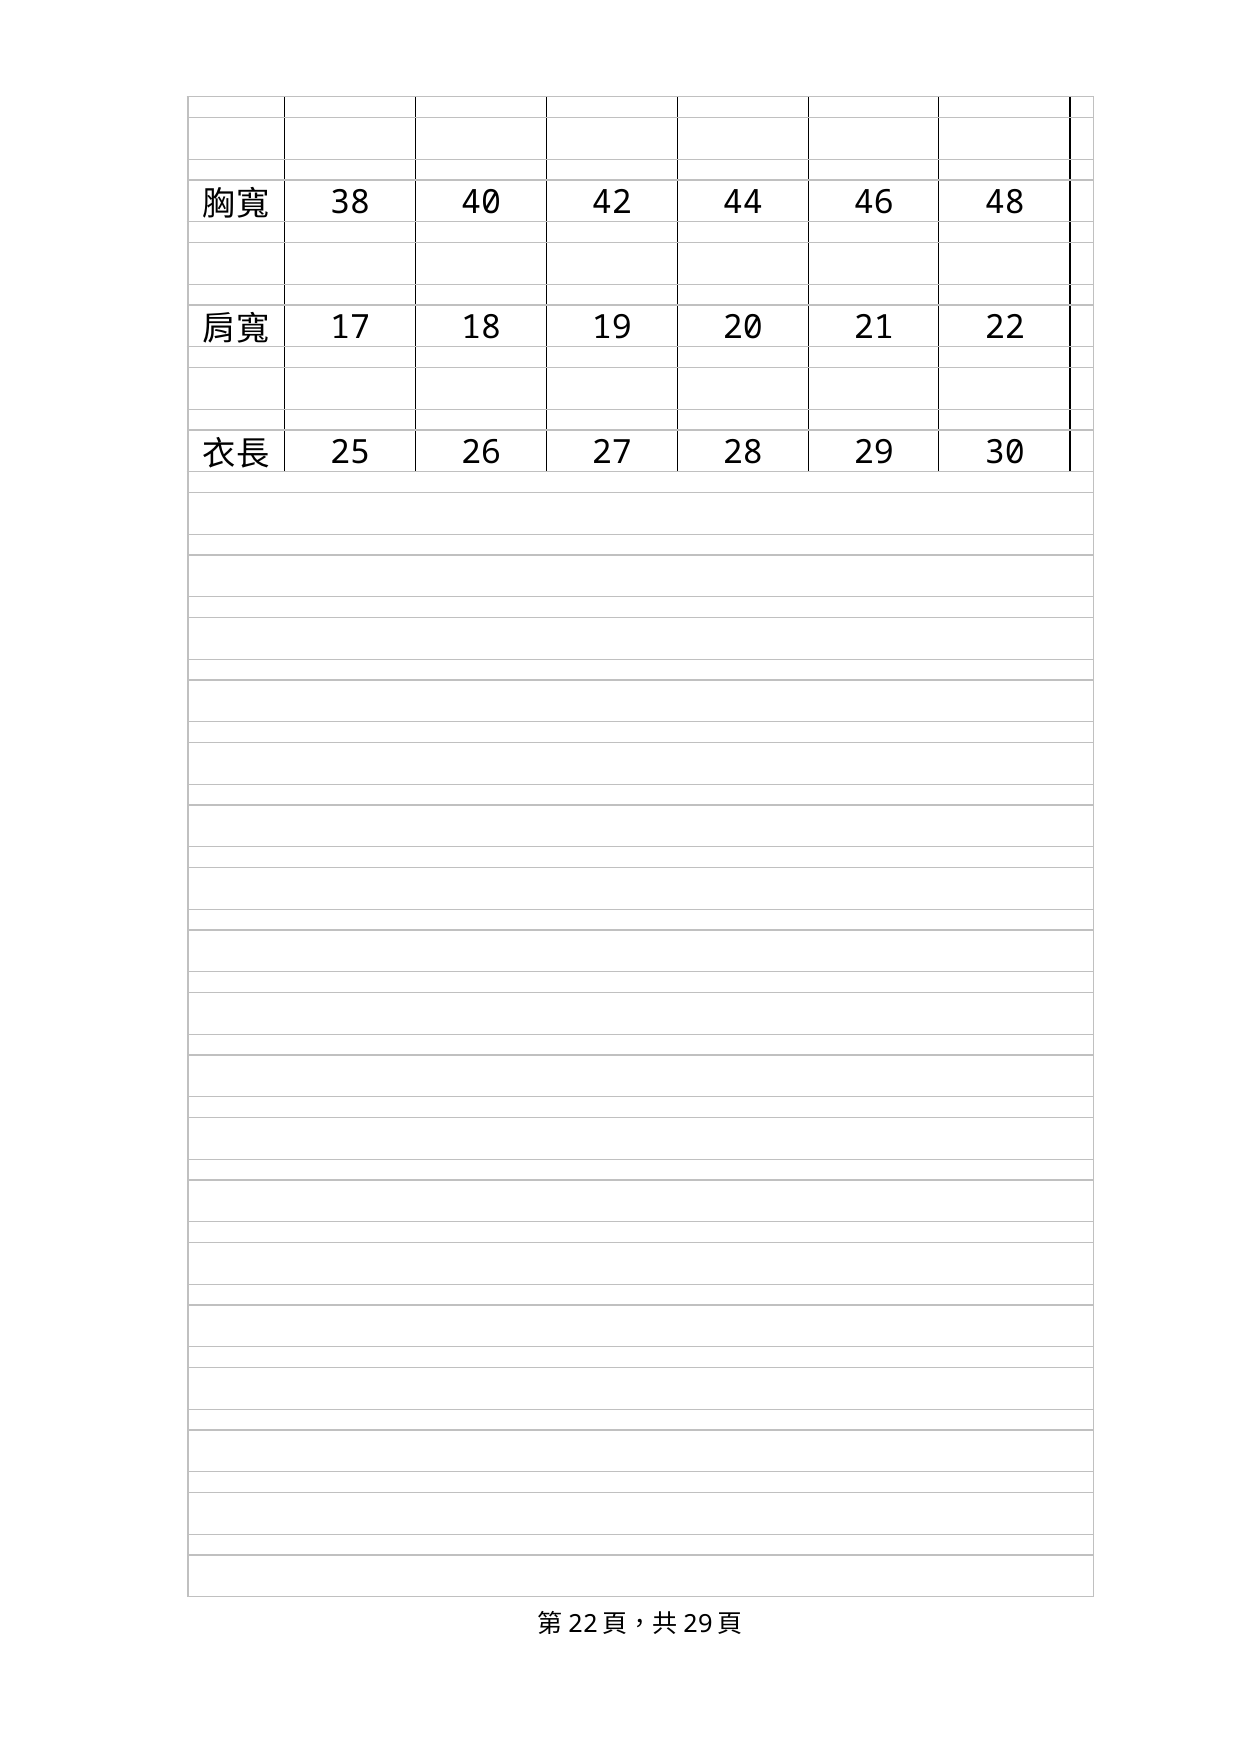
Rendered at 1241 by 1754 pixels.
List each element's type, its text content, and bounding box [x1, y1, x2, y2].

table_cell [285, 97, 415, 117]
table_cell [416, 243, 546, 284]
table_cell 19 [547, 306, 677, 346]
table_cell [547, 118, 677, 159]
table_cell [939, 118, 1069, 159]
table_cell [285, 243, 415, 284]
table_cell 38 [285, 181, 415, 221]
table_cell 42 [547, 181, 677, 221]
table_cell [809, 160, 938, 179]
table_cell [547, 347, 677, 367]
table_cell 18 [416, 306, 546, 346]
table_cell [939, 222, 1069, 242]
table_cell [678, 222, 808, 242]
table_cell 17 [285, 306, 415, 346]
table_cell [189, 118, 284, 159]
table_cell [285, 368, 415, 409]
table_cell [809, 243, 938, 284]
table_cell [678, 243, 808, 284]
table_cell [189, 285, 284, 304]
table_cell [678, 368, 808, 409]
table_cell [809, 118, 938, 159]
table_cell 25 [285, 431, 415, 471]
table_cell 26 [416, 431, 546, 471]
table_cell [416, 285, 546, 304]
table_cell [809, 222, 938, 242]
table_cell [547, 97, 677, 117]
table_cell 48 [939, 181, 1069, 221]
table_cell 40 [416, 181, 546, 221]
table_cell [416, 347, 546, 367]
table_cell [416, 160, 546, 179]
table_cell [547, 368, 677, 409]
table_cell [285, 285, 415, 304]
table_cell [189, 222, 284, 242]
table_cell 30 [939, 431, 1069, 471]
table_cell [678, 160, 808, 179]
table_cell [416, 118, 546, 159]
table_cell [547, 243, 677, 284]
table_cell [809, 368, 938, 409]
table_cell [939, 410, 1069, 429]
table_cell 20 [678, 306, 808, 346]
table_cell [285, 118, 415, 159]
table_cell [939, 97, 1069, 117]
table_cell 21 [809, 306, 938, 346]
table_cell 胸寬 [189, 181, 284, 221]
table_cell [416, 222, 546, 242]
table_cell [547, 160, 677, 179]
table_cell [547, 285, 677, 304]
table_cell [678, 97, 808, 117]
table_cell [285, 347, 415, 367]
table_cell [678, 118, 808, 159]
table_cell [939, 347, 1069, 367]
table_cell [678, 410, 808, 429]
table_cell [809, 410, 938, 429]
table_cell 44 [678, 181, 808, 221]
table_cell [547, 410, 677, 429]
table_cell [809, 347, 938, 367]
table_cell [678, 347, 808, 367]
table_cell [939, 160, 1069, 179]
table_cell [416, 410, 546, 429]
table_cell [939, 285, 1069, 304]
table_cell [809, 285, 938, 304]
table_cell 衣長 [189, 431, 284, 471]
table_cell [189, 97, 284, 117]
table_cell 27 [547, 431, 677, 471]
table_cell [939, 368, 1069, 409]
table_cell [939, 243, 1069, 284]
table_cell [285, 160, 415, 179]
table_cell [189, 368, 284, 409]
table_cell [678, 285, 808, 304]
table_cell 22 [939, 306, 1069, 346]
table_cell [189, 160, 284, 179]
table_cell [416, 97, 546, 117]
table_cell [547, 222, 677, 242]
table_cell 46 [809, 181, 938, 221]
table_cell [189, 347, 284, 367]
table_cell [189, 243, 284, 284]
table_cell [285, 410, 415, 429]
table_cell [285, 222, 415, 242]
table_cell [809, 97, 938, 117]
table_cell 28 [678, 431, 808, 471]
table_cell 29 [809, 431, 938, 471]
table_cell [416, 368, 546, 409]
table_cell [189, 410, 284, 429]
table_cell 肩寬 [189, 306, 284, 346]
